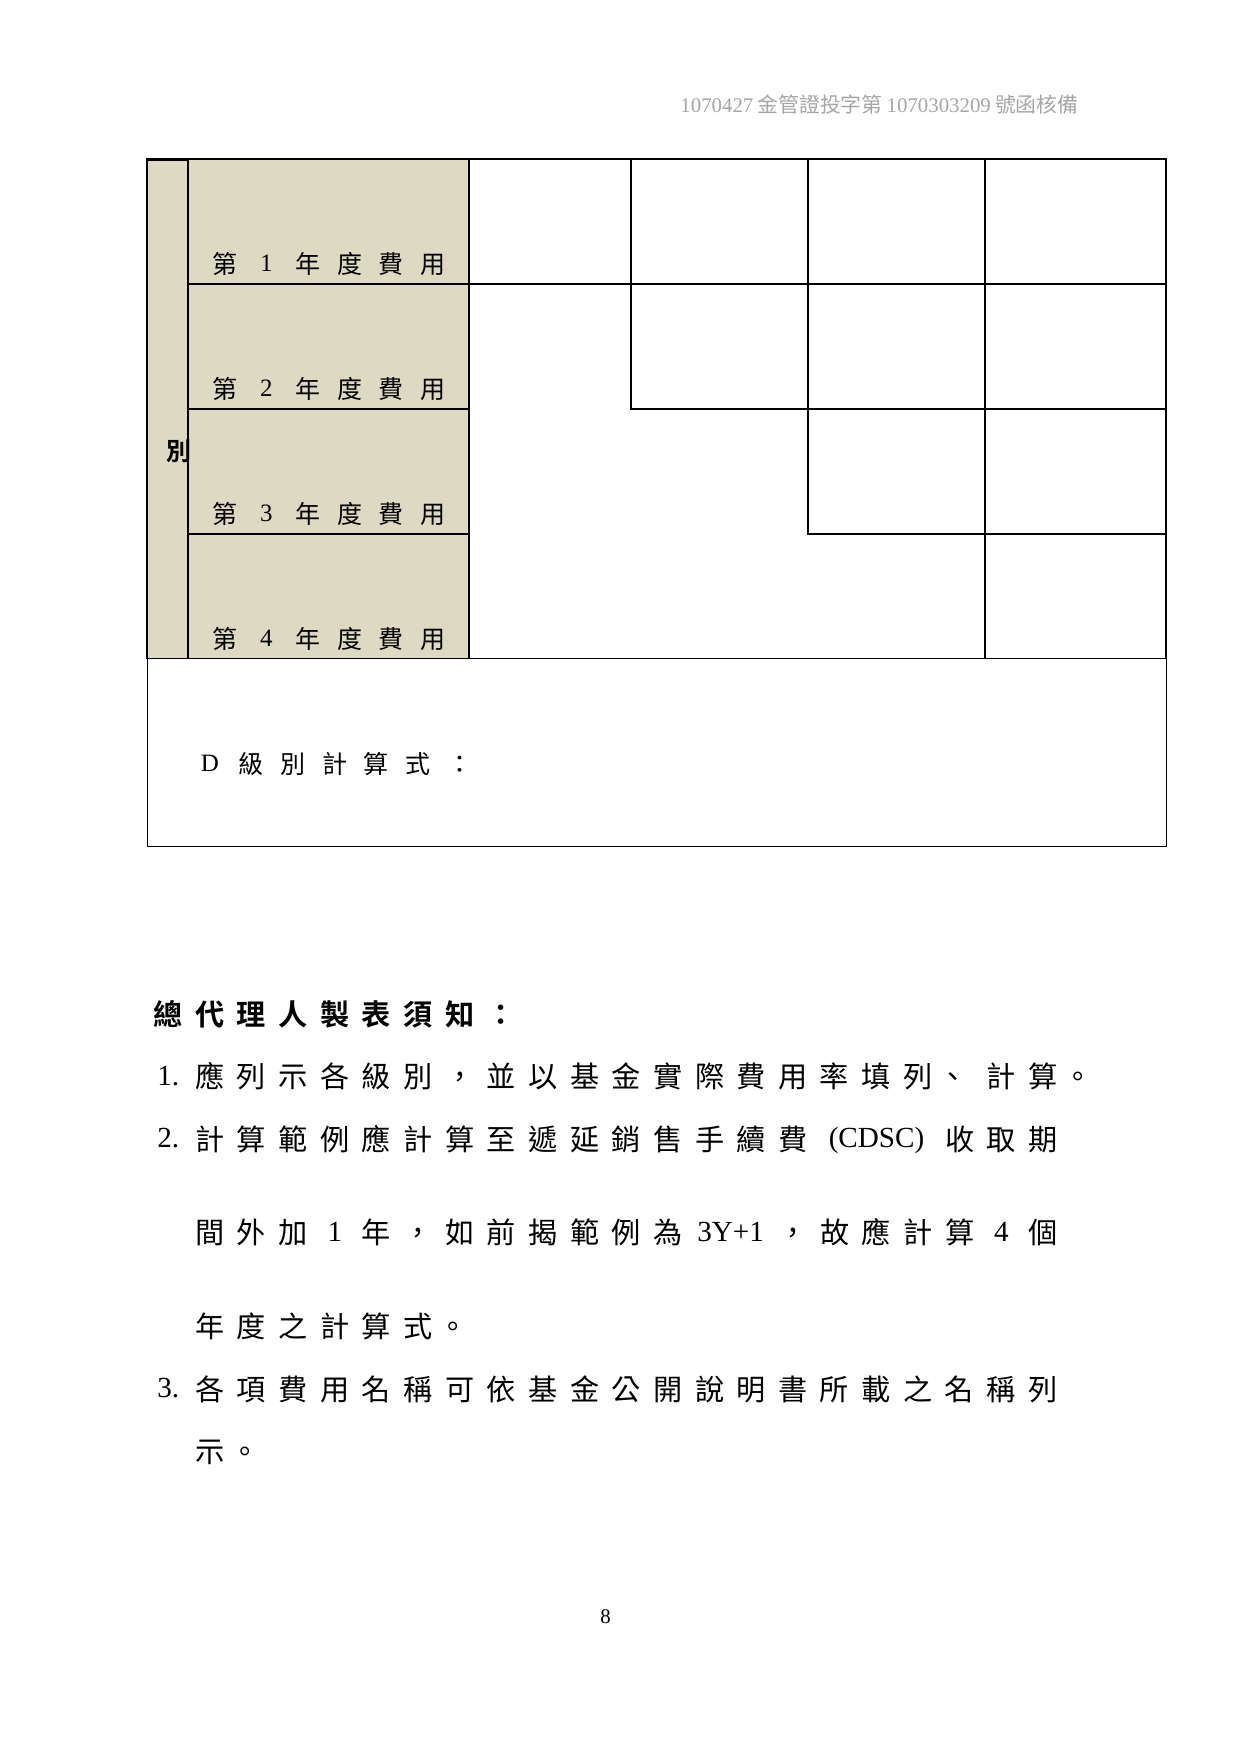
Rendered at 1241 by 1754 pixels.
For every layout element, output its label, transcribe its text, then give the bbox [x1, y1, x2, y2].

table_cell [808, 535, 984, 658]
table_cell [809, 410, 984, 533]
text 3.各項費用名稱可依基金公開說明書所載之名稱列示。 [132, 1346, 1064, 1471]
table_cell D級別 [148, 161, 187, 658]
text 1.應列示各級別，並以基金實際費用率填列、計算。 [132, 1033, 1064, 1096]
text 總代理人製表須知： [132, 971, 1064, 1033]
text 2.計算範例應計算至遞延銷售手續費(CDSC)收取期間外加1年，如前揭範例為3Y+1，故應計算4個年度之計算式。 [132, 1096, 1064, 1346]
table_cell 第1年度費用 [189, 160, 468, 283]
table_cell [470, 160, 630, 283]
table_cell [986, 535, 1165, 658]
table_cell 第2年度費用 [189, 285, 468, 408]
table_cell [470, 533, 631, 658]
table_cell [809, 285, 984, 408]
table_cell [986, 285, 1165, 408]
table_cell [632, 160, 807, 283]
table_cell [632, 285, 807, 408]
table_cell [986, 160, 1165, 283]
table_cell [470, 408, 631, 533]
table_cell 第3年度費用 [189, 410, 468, 533]
table_cell [631, 533, 808, 658]
table_cell [470, 285, 630, 408]
table_cell 第4年度費用 [189, 535, 468, 658]
table_cell [631, 410, 807, 533]
table_cell [986, 410, 1165, 533]
table_cell D級別計算式： [148, 659, 1166, 846]
table_cell [809, 160, 984, 283]
